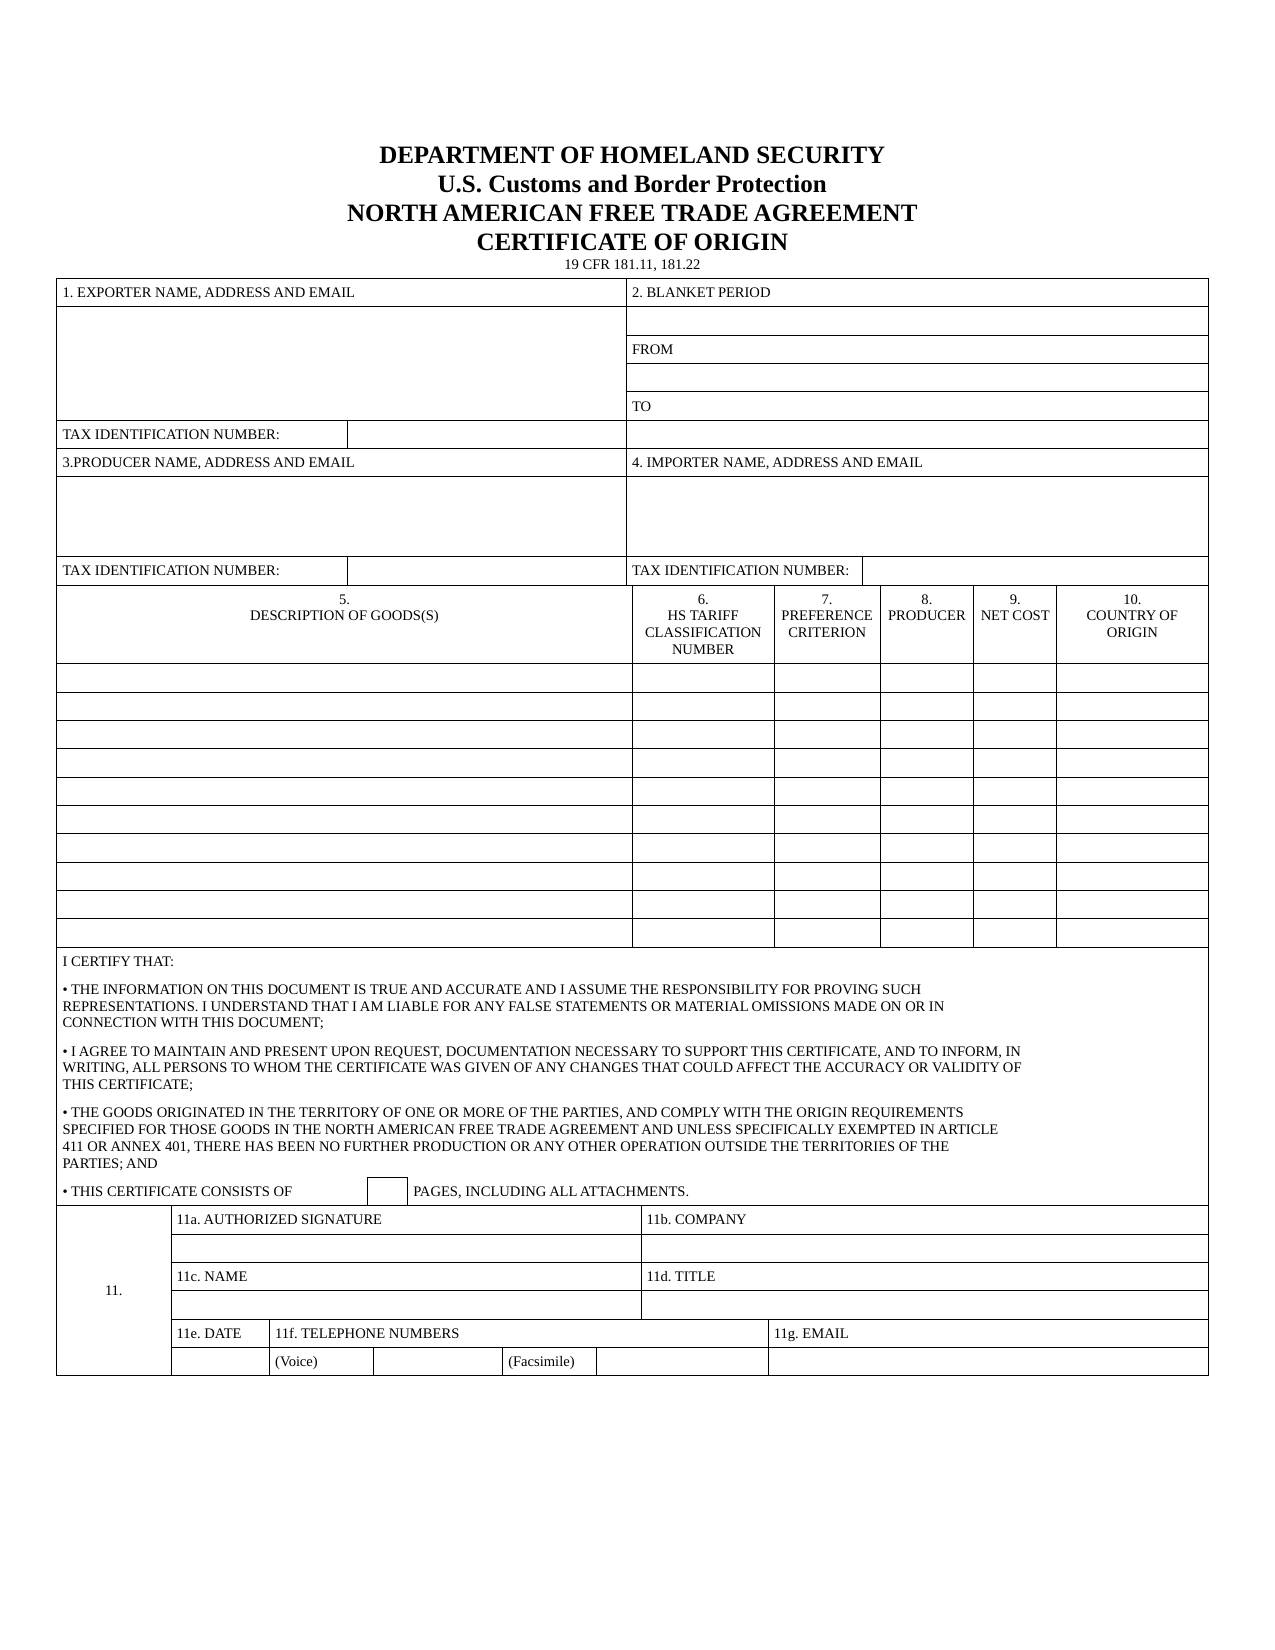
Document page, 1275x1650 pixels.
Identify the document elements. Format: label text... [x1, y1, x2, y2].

table_cell [974, 834, 1056, 862]
table_cell [374, 1348, 502, 1375]
table_cell (Facsimile) [503, 1348, 596, 1375]
table_cell [642, 1235, 1208, 1262]
table_cell [57, 749, 632, 777]
table_cell [348, 421, 626, 448]
table_cell I CERTIFY THAT: [57, 948, 1208, 975]
table_cell [1057, 721, 1208, 748]
table_cell [57, 307, 626, 420]
table_cell 2. BLANKET PERIOD [627, 279, 1208, 306]
table_cell 11d. TITLE [642, 1263, 1208, 1290]
table_cell [775, 834, 880, 862]
table_cell [974, 863, 1056, 890]
table_cell TAX IDENTIFICATION NUMBER: [627, 557, 862, 584]
table_cell 11. [57, 1206, 171, 1375]
table_cell [633, 919, 774, 947]
table_cell [627, 421, 1208, 448]
table_cell [642, 1291, 1208, 1319]
table_cell [881, 834, 973, 862]
table_cell [368, 1178, 407, 1205]
table_cell • THE GOODS ORIGINATED IN THE TERRITORY OF ONE OR MORE OF THE PARTIES, AND COMPLY WITH THE ORIGIN REQUIREMENTS SPECIFIED FOR THOSE GOODS IN THE NORTH AMERICAN FREE TRADE AGREEMENT AND UNLESS SPECIFICALLY EXEMPTED IN ARTICLE 411 OR ANNEX 401, THERE HAS BEEN NO FURTHER PRODUCTION OR ANY OTHER OPERATION OUTSIDE THE TERRITORIES OF THE PARTIES; AND [57, 1099, 1208, 1177]
table_cell [769, 1348, 1208, 1375]
table_cell TO [627, 392, 1208, 420]
table_cell [348, 557, 626, 584]
table_cell [57, 778, 632, 805]
table_cell [1057, 693, 1208, 720]
table_cell 11e. DATE [172, 1320, 269, 1347]
table_cell [881, 863, 973, 890]
table_cell [1057, 834, 1208, 862]
table_cell [775, 693, 880, 720]
table_cell [881, 806, 973, 833]
table_cell [775, 721, 880, 748]
table_cell 3.PRODUCER NAME, ADDRESS AND EMAIL [57, 449, 626, 476]
table_cell [57, 477, 626, 556]
table_cell [633, 806, 774, 833]
table_cell [633, 863, 774, 890]
table_cell [57, 806, 632, 833]
table_cell 11g. EMAIL [769, 1320, 1208, 1347]
table_cell 6. HS TARIFF CLASSIFICATION NUMBER [633, 586, 774, 663]
table_cell [633, 834, 774, 862]
table_cell [775, 778, 880, 805]
table_cell 11c. NAME [172, 1263, 641, 1290]
table_cell [633, 721, 774, 748]
table_cell 9. NET COST [974, 586, 1056, 663]
table_cell [974, 919, 1056, 947]
table_cell [974, 806, 1056, 833]
table_cell [974, 891, 1056, 918]
table_cell [57, 863, 632, 890]
table_cell [597, 1348, 768, 1375]
table_cell [881, 778, 973, 805]
table_cell PAGES, INCLUDING ALL ATTACHMENTS. [408, 1177, 1208, 1205]
table_cell [627, 307, 1208, 335]
table_cell • I AGREE TO MAINTAIN AND PRESENT UPON REQUEST, DOCUMENTATION NECESSARY TO SUPPORT THIS CERTIFICATE, AND TO INFORM, IN WRITING, ALL PERSONS TO WHOM THE CERTIFICATE WAS GIVEN OF ANY CHANGES THAT COULD AFFECT THE ACCURACY OR VALIDITY OF THIS CERTIFICATE; [57, 1037, 1208, 1098]
table_cell [974, 778, 1056, 805]
table_cell • THIS CERTIFICATE CONSISTS OF [57, 1177, 367, 1205]
table_cell [172, 1235, 641, 1262]
table_cell 7. PREFERENCE CRITERION [775, 586, 880, 663]
table_cell 11a. AUTHORIZED SIGNATURE [172, 1206, 641, 1234]
table_cell 10. COUNTRY OF ORIGIN [1057, 586, 1208, 663]
table_cell [881, 721, 973, 748]
table_cell [633, 664, 774, 692]
table_cell FROM [627, 336, 1208, 363]
table_cell 1. EXPORTER NAME, ADDRESS AND EMAIL [57, 279, 626, 306]
table_cell [627, 364, 1208, 391]
table_cell [57, 834, 632, 862]
table_cell TAX IDENTIFICATION NUMBER: [57, 557, 347, 584]
table_cell [775, 664, 880, 692]
table_cell 11b. COMPANY [642, 1206, 1208, 1234]
table_cell [172, 1348, 269, 1375]
table_cell [775, 806, 880, 833]
table_cell 8. PRODUCER [881, 586, 973, 663]
table_cell [1057, 749, 1208, 777]
table_cell [633, 693, 774, 720]
table_cell [881, 919, 973, 947]
table_cell [974, 693, 1056, 720]
table_header DEPARTMENT OF HOMELAND SECURITY U.S. Customs and Border Protection NORTH AMERICAN FREE TRADE AGREEMENT CERTIFICATE OF ORIGIN 19 CFR 181.11, 181.22 [56, 135, 1208, 278]
table_cell [881, 749, 973, 777]
table_cell [1057, 778, 1208, 805]
table_cell [1057, 891, 1208, 918]
table_cell [633, 778, 774, 805]
table_cell [57, 919, 632, 947]
table_cell [57, 693, 632, 720]
table_cell [1057, 863, 1208, 890]
table_cell [57, 664, 632, 692]
table_cell [775, 749, 880, 777]
table_cell [974, 721, 1056, 748]
table_cell (Voice) [270, 1348, 373, 1375]
table_cell [974, 749, 1056, 777]
table_cell [863, 557, 1208, 584]
table_cell [775, 863, 880, 890]
table_cell 5. DESCRIPTION OF GOODS(S) [57, 586, 632, 663]
table_cell 11f. TELEPHONE NUMBERS [270, 1320, 768, 1347]
table_cell • THE INFORMATION ON THIS DOCUMENT IS TRUE AND ACCURATE AND I ASSUME THE RESPONSIBILITY FOR PROVING SUCH REPRESENTATIONS. I UNDERSTAND THAT I AM LIABLE FOR ANY FALSE STATEMENTS OR MATERIAL OMISSIONS MADE ON OR IN CONNECTION WITH THIS DOCUMENT; [57, 975, 1208, 1037]
table_cell [633, 749, 774, 777]
table_cell [627, 477, 1208, 556]
table_cell [1057, 919, 1208, 947]
table_cell [775, 919, 880, 947]
table_cell [633, 891, 774, 918]
table_cell [57, 891, 632, 918]
table_cell [974, 664, 1056, 692]
table_cell [881, 891, 973, 918]
table_cell 4. IMPORTER NAME, ADDRESS AND EMAIL [627, 449, 1208, 476]
table_cell [775, 891, 880, 918]
table_cell [1057, 664, 1208, 692]
table_cell [57, 721, 632, 748]
table_cell [881, 664, 973, 692]
table_cell TAX IDENTIFICATION NUMBER: [57, 421, 347, 448]
table_cell [881, 693, 973, 720]
table_cell [1057, 806, 1208, 833]
table_cell [172, 1291, 641, 1319]
